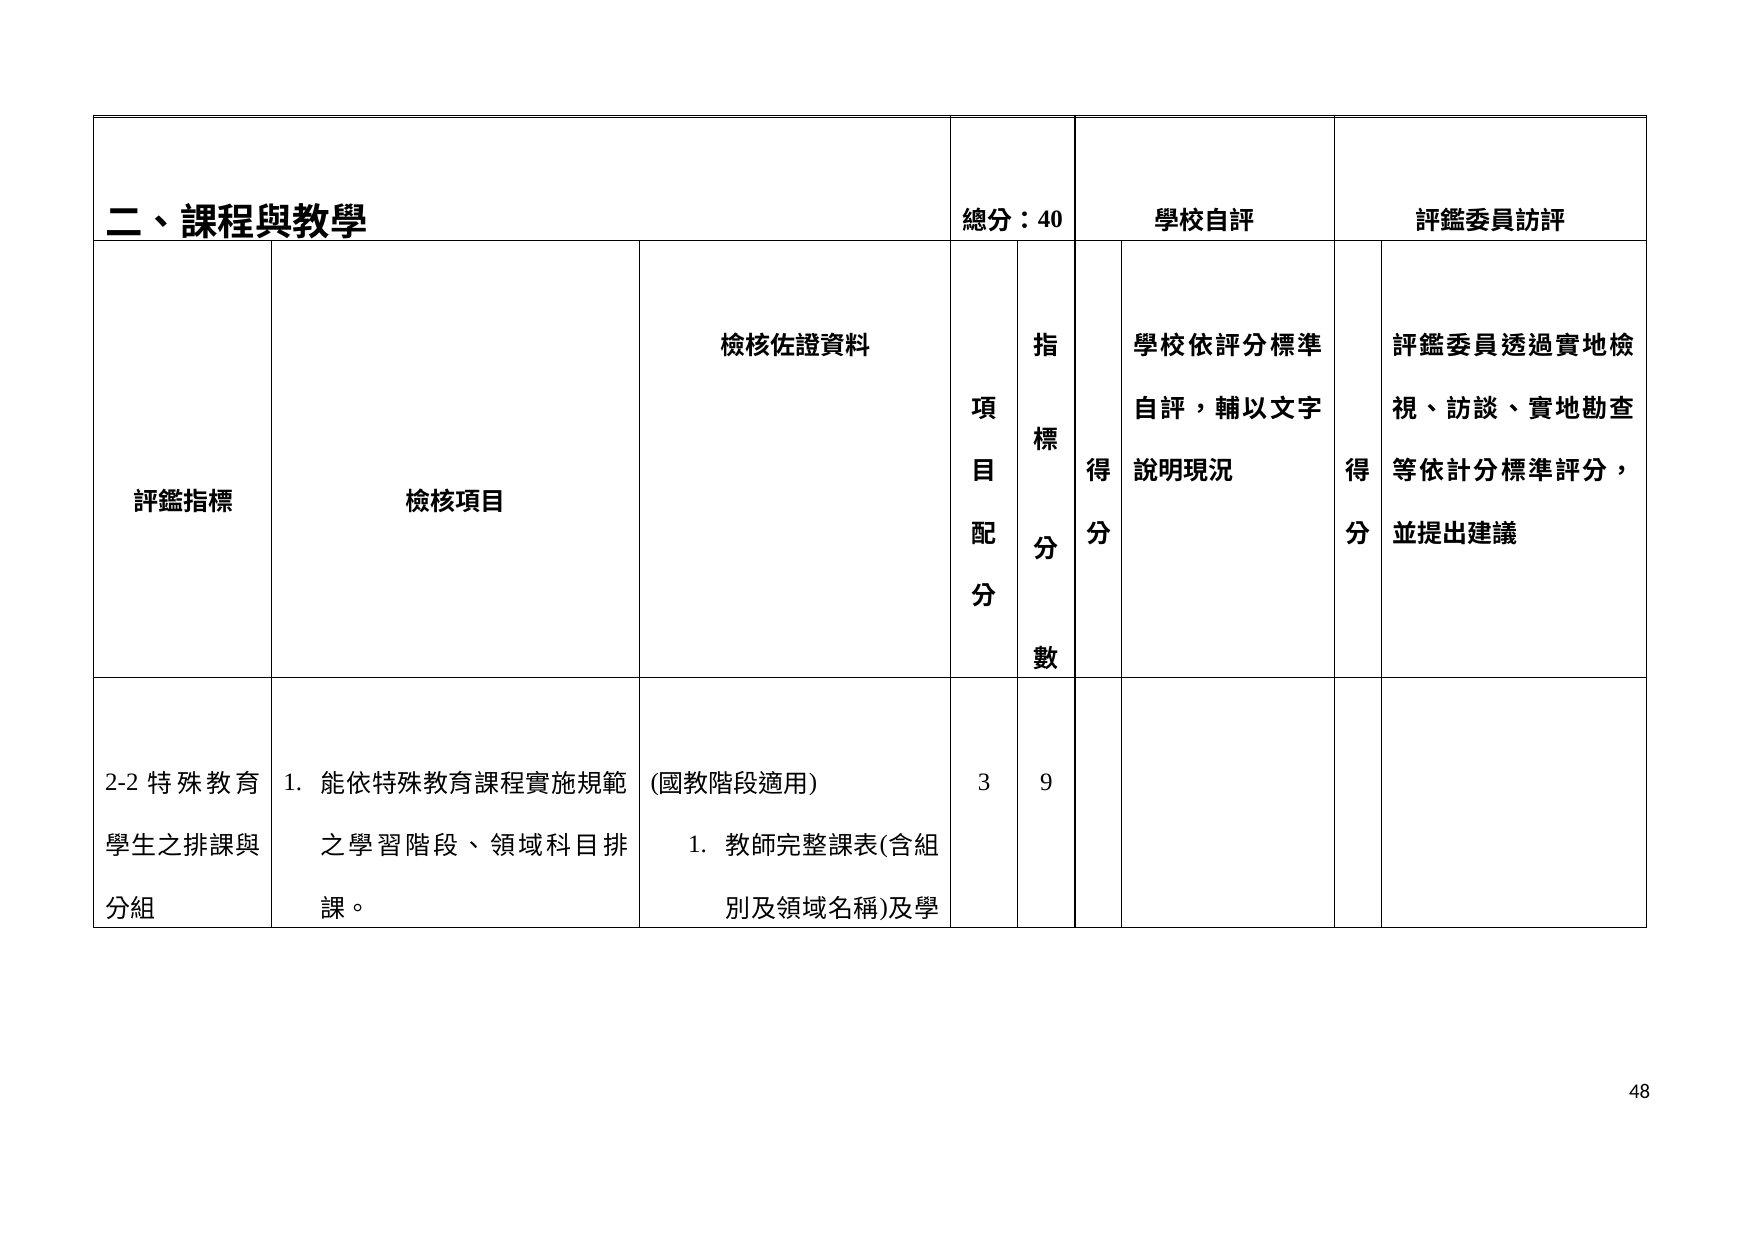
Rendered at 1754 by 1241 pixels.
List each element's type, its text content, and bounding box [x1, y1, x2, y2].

table_cell 能依特殊教育課程實施規範之學習階段、領域科目排課。 [272, 678, 639, 927]
table_cell [1122, 678, 1334, 927]
table_cell 評鑑指標 [94, 241, 271, 677]
table_header 評鑑委員訪評 [1335, 118, 1646, 239]
table_cell 得分 [1335, 241, 1381, 677]
table_cell 檢核項目 [272, 241, 639, 677]
table_cell 學校依評分標準自評，輔以文字說明現況 [1122, 241, 1334, 677]
table_cell [1335, 678, 1381, 927]
table_cell 項目配分 [951, 241, 1017, 677]
table_cell 得分 [1076, 241, 1121, 677]
table_cell (國教階段適用) 教師完整課表(含組別及領域名稱)及學生分組課表(含組別、領域名稱及原班課程)，且需依學年及學生姓名提供資料。 提供特殊需求領域課程適性分組與排課等相關資料。 其他可供佐證之資料（如：排課需求或排課分析）。 [640, 678, 950, 927]
table_cell 檢核佐證資料 [640, 241, 950, 677]
table_cell 指 標 分 數 [1018, 241, 1074, 677]
table_cell [1076, 678, 1121, 927]
table_cell 9 [1018, 678, 1074, 927]
table_cell 3 [951, 678, 1017, 927]
table_cell 評鑑委員透過實地檢視、訪談、實地勘查等依計分標準評分，並提出建議 [1382, 241, 1646, 677]
table_header 總分：40 [951, 118, 1074, 239]
table_cell [1382, 678, 1646, 927]
table_cell 2-2特殊教育學生之排課與分組 [94, 678, 271, 927]
table_header 學校自評 [1076, 118, 1334, 239]
table_header 二、課程與教學 [94, 118, 950, 239]
